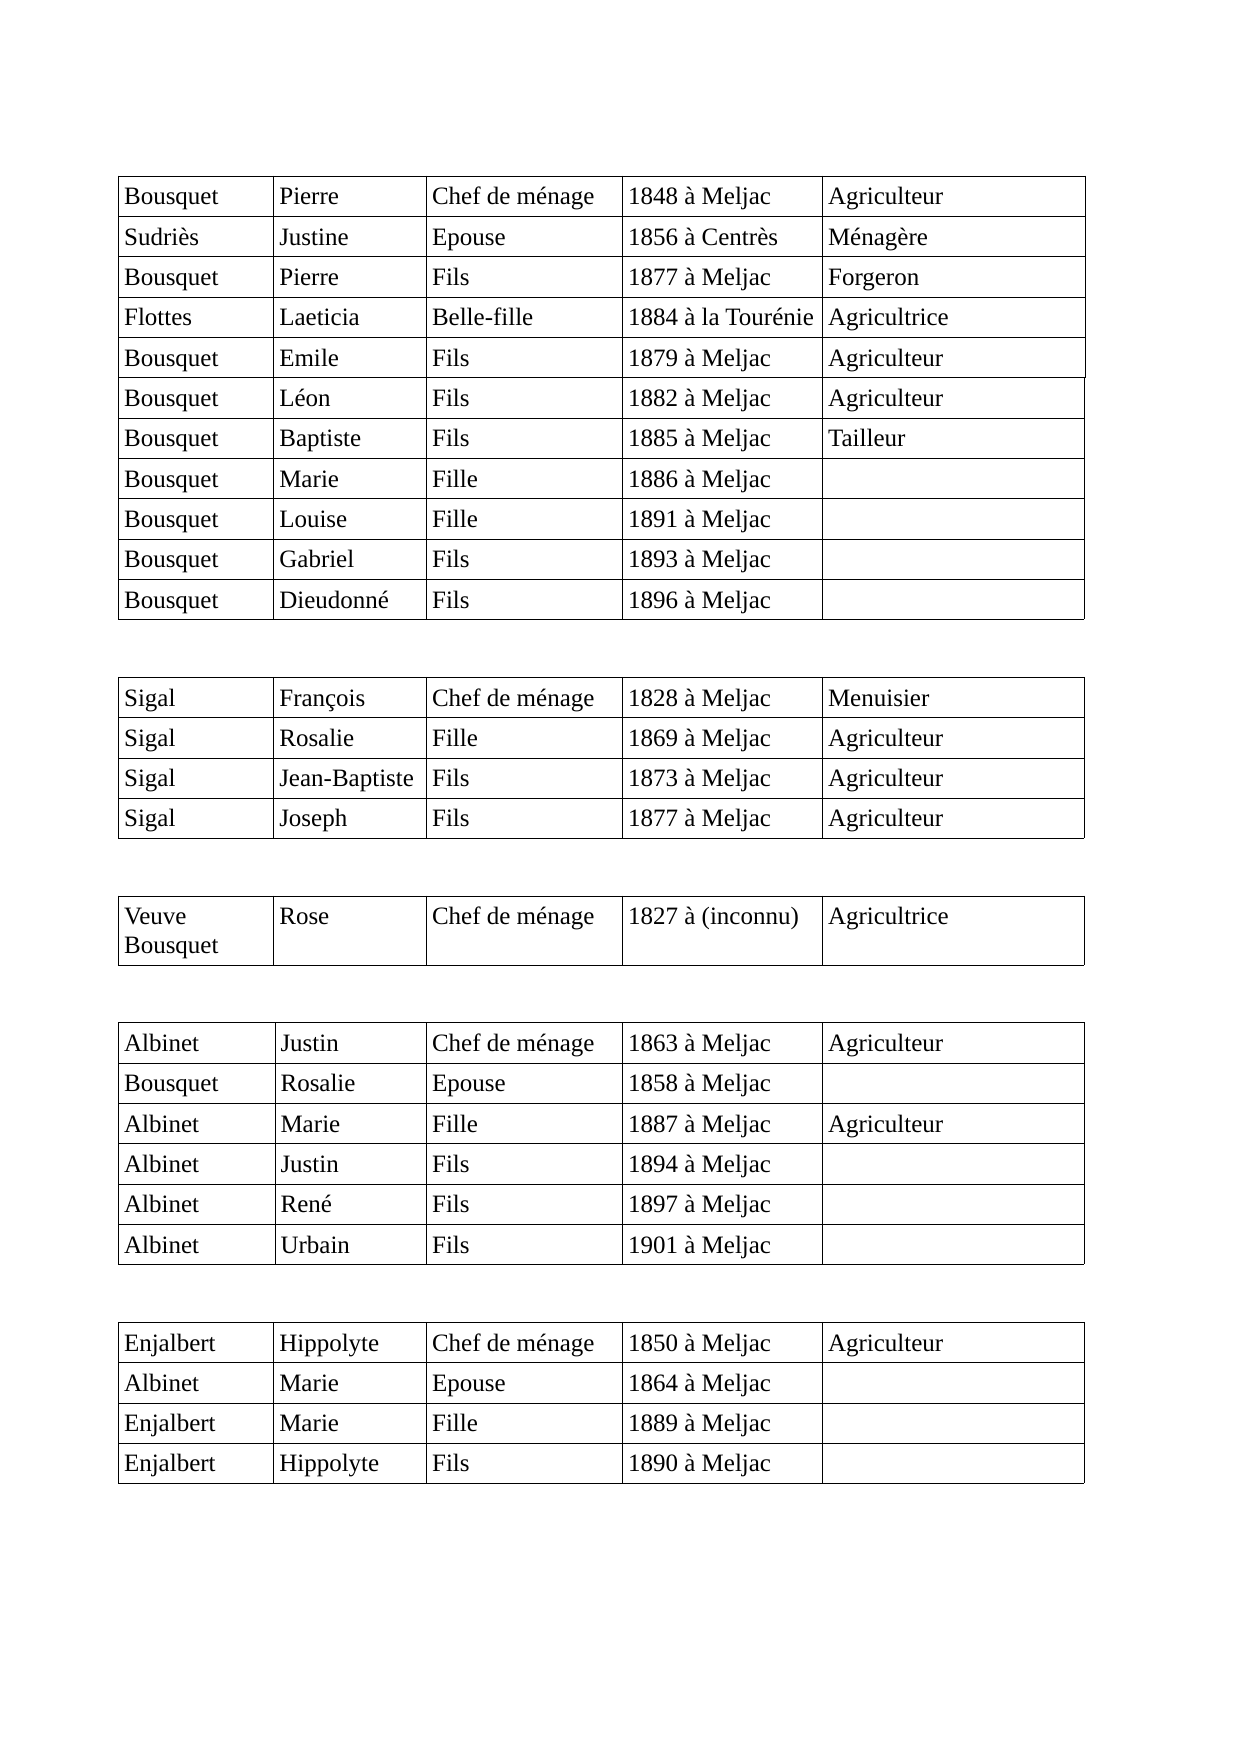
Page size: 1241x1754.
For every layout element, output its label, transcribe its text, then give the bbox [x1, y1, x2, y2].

table_header Sigal [119, 678, 273, 717]
table_cell Enjalbert [119, 1404, 273, 1443]
table_cell Marie [276, 1104, 426, 1143]
table_cell Bousquet [119, 1064, 275, 1103]
table_cell 1901 à Meljac [623, 1225, 822, 1264]
table_header Albinet [119, 1023, 275, 1063]
table_cell Agriculteur [823, 338, 1085, 377]
table_header Chef de ménage [427, 897, 622, 965]
table_cell Baptiste [274, 419, 426, 458]
table_cell Agriculteur [823, 759, 1084, 798]
table_cell [823, 459, 1084, 498]
table_cell Urbain [276, 1225, 426, 1264]
table_header Agriculteur [823, 177, 1085, 216]
table_header Justin [276, 1023, 426, 1063]
table_cell Fille [427, 1404, 622, 1443]
table_cell 1897 à Meljac [623, 1185, 822, 1224]
table_header 1828 à Meljac [623, 678, 822, 717]
table_cell Sigal [119, 759, 273, 798]
table_cell Fils [427, 580, 622, 619]
table_cell Epouse [427, 217, 622, 256]
table_cell Epouse [427, 1064, 622, 1103]
table_cell Albinet [119, 1225, 275, 1264]
table_cell Fils [427, 759, 622, 798]
table_cell Fille [427, 1104, 622, 1143]
table_header Menuisier [823, 678, 1084, 717]
table_header Chef de ménage [427, 678, 622, 717]
table_cell [823, 1225, 1084, 1264]
table_cell Fille [427, 499, 622, 538]
table_cell Forgeron [823, 257, 1085, 297]
table_header Agricultrice [823, 897, 1084, 965]
table_cell Fils [427, 257, 622, 297]
table_cell Ménagère [823, 217, 1085, 256]
table_cell Fille [427, 459, 622, 498]
table_cell 1890 à Meljac [623, 1444, 822, 1483]
table_cell [823, 540, 1084, 579]
table_cell [823, 499, 1084, 538]
table_cell [823, 1444, 1084, 1483]
table_cell Emile [274, 338, 426, 377]
table_cell [823, 1404, 1084, 1443]
table_header Chef de ménage [427, 177, 622, 216]
table_cell Gabriel [274, 540, 426, 579]
table_header 1827 à (inconnu) [623, 897, 822, 965]
table_cell Bousquet [119, 338, 273, 377]
table_cell [823, 1144, 1084, 1183]
table_cell Bousquet [119, 419, 273, 458]
table_cell Rosalie [274, 718, 426, 757]
table_cell Epouse [427, 1363, 622, 1402]
table_header Agriculteur [823, 378, 1084, 418]
table_cell Belle-fille [427, 298, 622, 337]
table_cell Bousquet [119, 499, 273, 538]
table_cell Laeticia [274, 298, 426, 337]
table_cell 1896 à Meljac [623, 580, 822, 619]
table_header Léon [274, 378, 426, 418]
table_cell Agricultrice [823, 298, 1085, 337]
table_header Rose [274, 897, 426, 965]
table_cell Tailleur [823, 419, 1084, 458]
table_header Bousquet [119, 378, 273, 418]
table_cell 1884 à la Tourénie [623, 298, 822, 337]
table_cell Bousquet [119, 540, 273, 579]
table_cell Marie [274, 1404, 426, 1443]
table_cell Bousquet [119, 257, 273, 297]
table_cell Fille [427, 718, 622, 757]
table_cell Albinet [119, 1363, 273, 1402]
table_header Fils [427, 378, 622, 418]
table_cell 1889 à Meljac [623, 1404, 822, 1443]
table_header Agriculteur [823, 1323, 1084, 1362]
table_cell Fils [427, 1225, 622, 1264]
table_cell Marie [274, 459, 426, 498]
table_cell 1893 à Meljac [623, 540, 822, 579]
table_cell Hippolyte [274, 1444, 426, 1483]
table_header Veuve Bousquet [119, 897, 273, 965]
table_cell 1885 à Meljac [623, 419, 822, 458]
table_header Chef de ménage [427, 1323, 622, 1362]
table_cell Albinet [119, 1144, 275, 1183]
table_cell Agriculteur [823, 718, 1084, 757]
table_header Hippolyte [274, 1323, 426, 1362]
table_cell Justine [274, 217, 426, 256]
table_cell Marie [274, 1363, 426, 1402]
table_header 1850 à Meljac [623, 1323, 822, 1362]
table_cell 1869 à Meljac [623, 718, 822, 757]
table_header Pierre [274, 177, 426, 216]
table_cell Justin [276, 1144, 426, 1183]
table_cell Louise [274, 499, 426, 538]
table_header 1863 à Meljac [623, 1023, 822, 1063]
table_cell Fils [427, 799, 622, 838]
table_header Enjalbert [119, 1323, 273, 1362]
table_cell Sudriès [119, 217, 273, 256]
table_cell Fils [427, 338, 622, 377]
table_cell Agriculteur [823, 799, 1084, 838]
table_cell Fils [427, 1185, 622, 1224]
table_cell Agriculteur [823, 1104, 1084, 1143]
table_header Chef de ménage [427, 1023, 622, 1063]
table_cell 1877 à Meljac [623, 799, 822, 838]
table_cell 1887 à Meljac [623, 1104, 822, 1143]
table_cell 1858 à Meljac [623, 1064, 822, 1103]
table_cell 1891 à Meljac [623, 499, 822, 538]
table_cell Albinet [119, 1104, 275, 1143]
table_header 1848 à Meljac [623, 177, 822, 216]
table_cell Flottes [119, 298, 273, 337]
table_cell 1864 à Meljac [623, 1363, 822, 1402]
table_cell [823, 580, 1084, 619]
table_cell [823, 1064, 1084, 1103]
table_cell Bousquet [119, 459, 273, 498]
table_cell 1894 à Meljac [623, 1144, 822, 1183]
table_cell Pierre [274, 257, 426, 297]
table_header Bousquet [119, 177, 273, 216]
table_cell Fils [427, 1444, 622, 1483]
table_header Agriculteur [823, 1023, 1084, 1063]
table_header François [274, 678, 426, 717]
table_cell Rosalie [276, 1064, 426, 1103]
table_cell 1877 à Meljac [623, 257, 822, 297]
table_cell Joseph [274, 799, 426, 838]
table_cell René [276, 1185, 426, 1224]
table_cell [823, 1185, 1084, 1224]
table_cell Albinet [119, 1185, 275, 1224]
table_cell 1856 à Centrès [623, 217, 822, 256]
table_cell Sigal [119, 718, 273, 757]
table_cell Fils [427, 1144, 622, 1183]
table_cell Dieudonné [274, 580, 426, 619]
table_cell Enjalbert [119, 1444, 273, 1483]
table_cell 1873 à Meljac [623, 759, 822, 798]
table_cell 1886 à Meljac [623, 459, 822, 498]
table_cell Fils [427, 540, 622, 579]
table_cell [823, 1363, 1084, 1402]
table_cell Jean-Baptiste [274, 759, 426, 798]
table_header 1882 à Meljac [623, 378, 822, 418]
table_cell Fils [427, 419, 622, 458]
table_cell Bousquet [119, 580, 273, 619]
table_cell Sigal [119, 799, 273, 838]
table_cell 1879 à Meljac [623, 338, 822, 377]
